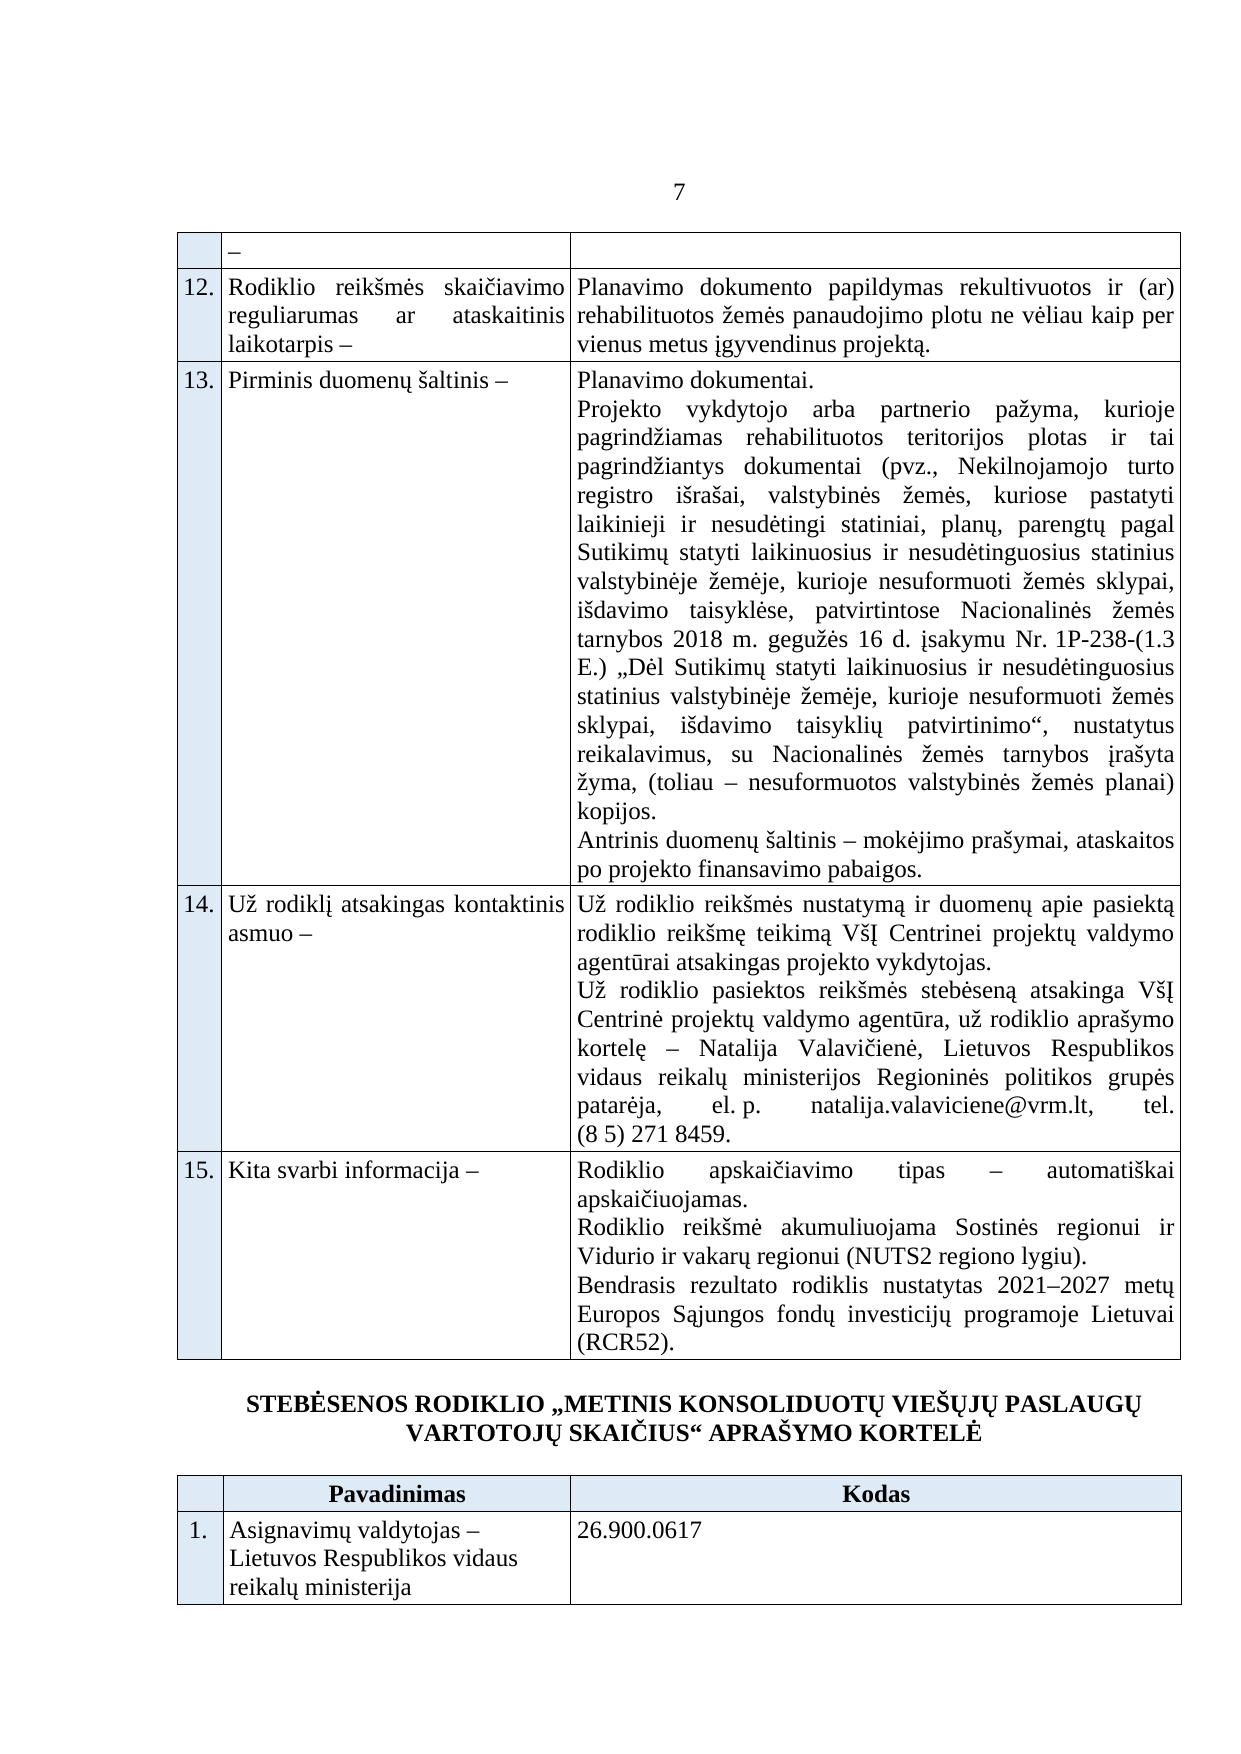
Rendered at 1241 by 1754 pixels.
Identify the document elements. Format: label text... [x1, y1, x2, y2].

table_cell 1. [178, 1512, 223, 1604]
table_cell [571, 233, 1180, 268]
table_cell 13. [178, 362, 221, 885]
table_header Kodas [571, 1476, 1181, 1511]
table_cell Pirminis duomenų šaltinis ‒ [222, 362, 570, 885]
table_cell Planavimo dokumento papildymas rekultivuotos ir (ar) rehabilituotos žemės panaudojimo plotu ne vėliau kaip per vienus metus įgyvendinus projektą. [571, 269, 1180, 361]
table_cell Planavimo dokumentai. Projekto vykdytojo arba partnerio pažyma, kurioje pagrindžiamas rehabilituotos teritorijos plotas ir tai pagrindžiantys dokumentai (pvz., Nekilnojamojo turto registro išrašai, valstybinės žemės, kuriose pastatyti laikinieji ir nesudėtingi statiniai, planų, parengtų pagal Sutikimų statyti laikinuosius ir nesudėtinguosius statinius valstybinėje žemėje, kurioje nesuformuoti žemės sklypai, išdavimo taisyklėse, patvirtintose Nacionalinės žemės tarnybos 2018 m. gegužės 16 d. įsakymu Nr. 1P-238-(1.3 E.) „Dėl Sutikimų statyti laikinuosius ir nesudėtinguosius statinius valstybinėje žemėje, kurioje nesuformuoti žemės sklypai, išdavimo taisyklių patvirtinimo“, nustatytus reikalavimus, su Nacionalinės žemės tarnybos įrašyta žyma, (toliau – nesuformuotos valstybinės žemės planai) kopijos. Antrinis duomenų šaltinis – mokėjimo prašymai, ataskaitos po projekto finansavimo pabaigos. [571, 362, 1180, 885]
table_header Pavadinimas [224, 1476, 570, 1511]
table_cell Rodiklio apskaičiavimo tipas – automatiškai apskaičiuojamas. Rodiklio reikšmė akumuliuojama Sostinės regionui ir Vidurio ir vakarų regionui (NUTS2 regiono lygiu). Bendrasis rezultato rodiklis nustatytas 2021–2027 metų Europos Sąjungos fondų investicijų programoje Lietuvai (RCR52). [571, 1152, 1180, 1359]
table_cell Rodiklio reikšmės skaičiavimo reguliarumas ar ataskaitinis laikotarpis ‒ [222, 269, 570, 361]
table_cell [178, 233, 221, 268]
table_cell ‒ [222, 233, 570, 268]
table_cell 14. [178, 886, 221, 1151]
table_cell Kita svarbi informacija ‒ [222, 1152, 570, 1359]
table_cell 12. [178, 269, 221, 361]
table_cell Asignavimų valdytojas – Lietuvos Respublikos vidaus reikalų ministerija [224, 1512, 570, 1604]
table_cell Už rodiklį atsakingas kontaktinis asmuo ‒ [222, 886, 570, 1151]
table_cell 26.900.0617 [571, 1512, 1181, 1604]
table_cell Už rodiklio reikšmės nustatymą ir duomenų apie pasiektą rodiklio reikšmę teikimą VšĮ Centrinei projektų valdymo agentūrai atsakingas projekto vykdytojas. Už rodiklio pasiektos reikšmės stebėseną atsakinga VšĮ Centrinė projektų valdymo agentūra, už rodiklio aprašymo kortelę – Natalija Valavičienė, Lietuvos Respublikos vidaus reikalų ministerijos Regioninės politikos grupės patarėja, el. p. natalija.valaviciene@vrm.lt, tel. (8 5) 271 8459. [571, 886, 1180, 1151]
table_header [178, 1476, 223, 1511]
text Stebėsenos rodiklio „METINIS KONSOLIDUOTŲ VIEŠŲJŲ PASLAUGŲ VARTOTOJŲ SKAIČIUS“ aprašymo kortelė [177, 1389, 1211, 1446]
table_cell 15. [178, 1152, 221, 1359]
